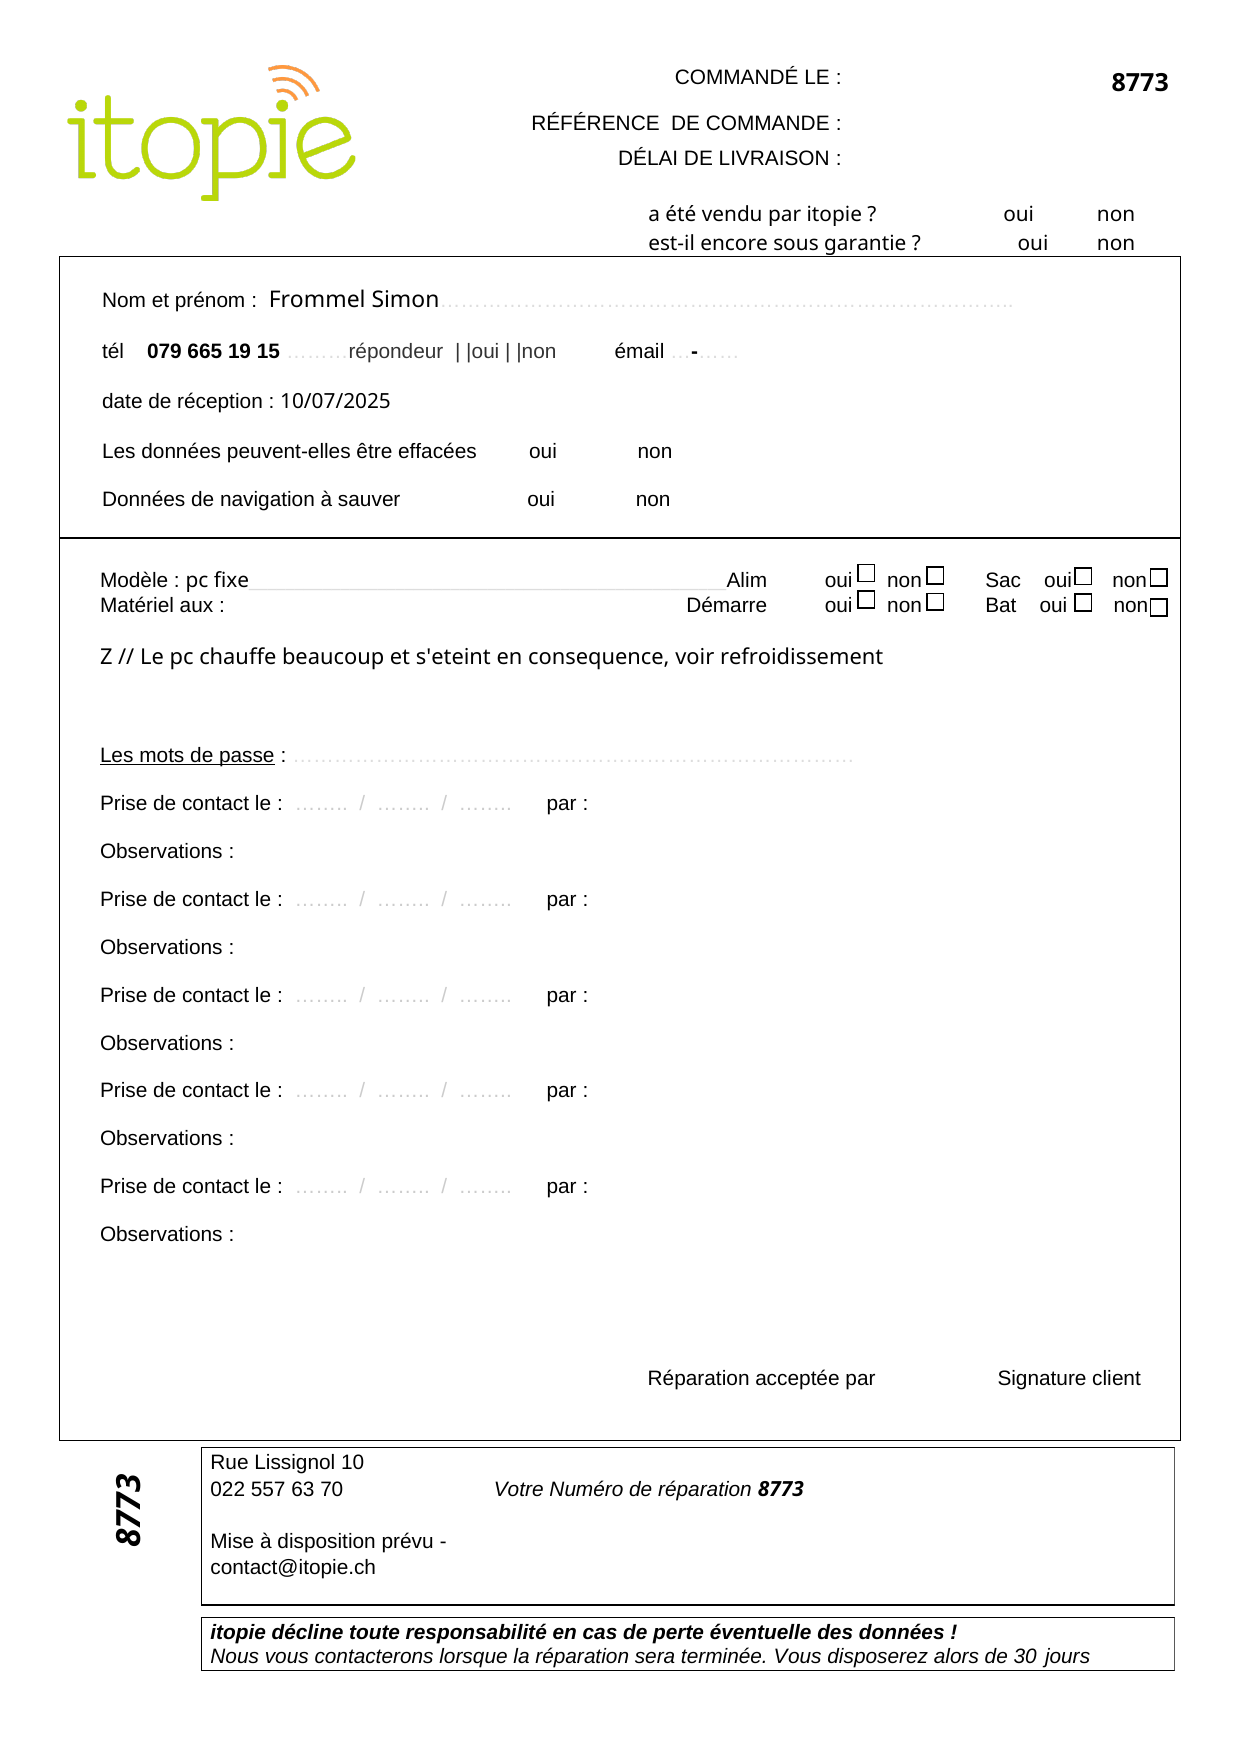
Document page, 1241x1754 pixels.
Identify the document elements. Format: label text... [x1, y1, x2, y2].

text Matériel aux : Démarre oui non Bat oui non [60, 590, 1180, 617]
table_cell [847, 105, 1180, 140]
text Les mots de passe : ……………………………………………………………………… [60, 740, 1180, 767]
text Modèle : pc fixe Alim oui non Sac oui non [879, 562, 925, 590]
text Réparation acceptée par Signature client [60, 1363, 1180, 1390]
text Prise de contact le : …….. / …….. / …….. par : [60, 979, 1180, 1006]
text Données de navigation à sauver oui non [60, 484, 1180, 511]
text tél 079 665 19 15 ………répondeur | |oui | |non émail …-…… [60, 335, 1180, 362]
picture [67, 65, 356, 201]
text Prise de contact le : …….. / …….. / …….. par : [60, 1171, 1180, 1198]
text Observations : [60, 1219, 1180, 1246]
text Observations : [60, 1027, 1180, 1054]
text Modèle : pc fixe Alim oui non Sac oui non [948, 562, 1180, 590]
table_header 8773 [847, 59, 1180, 104]
text Nom et prénom : Frommel Simon……………………………………………………………………….. [60, 280, 1180, 314]
text Observations : [60, 931, 1180, 958]
table_header Rue Lissignol 10 022 557 63 70 Votre Numéro de réparation 8773 Mise à disposition prévu - contact@itopie.ch [195, 1441, 1180, 1611]
text Prise de contact le : …….. / …….. / …….. par : [60, 788, 1180, 815]
table_cell DÉLAI DE LIVRAISON : [490, 140, 847, 175]
text est-il encore sous garantie ? oui non [59, 228, 1181, 256]
text date de réception : 10/07/2025 [60, 383, 1180, 415]
text Modèle : pc fixe Alim oui non Sac oui non [60, 562, 856, 590]
text Observations : [60, 1123, 1180, 1150]
text Z // Le pc chauffe beaucoup et s'eteint en consequence, voir refroidissement [60, 638, 1180, 671]
table_header 8773 [59, 1441, 195, 1677]
text Prise de contact le : …….. / …….. / …….. par : [60, 1075, 1180, 1102]
text Les données peuvent-elles être effacées oui non [60, 436, 1180, 463]
table_header COMMANDÉ LE : [490, 59, 847, 104]
table_cell [847, 140, 1180, 175]
table_cell RÉFÉRENCE DE COMMANDE : [490, 105, 847, 140]
text a été vendu par itopie ? oui non [59, 199, 1181, 228]
table_cell itopie décline toute responsabilité en cas de perte éventuelle des données ! Nous vous contacterons lorsque la réparation sera terminée. Vous disposerez alors de 30 jours [195, 1611, 1180, 1677]
text Observations : [60, 836, 1180, 863]
text Prise de contact le : …….. / …….. / …….. par : [60, 883, 1180, 911]
